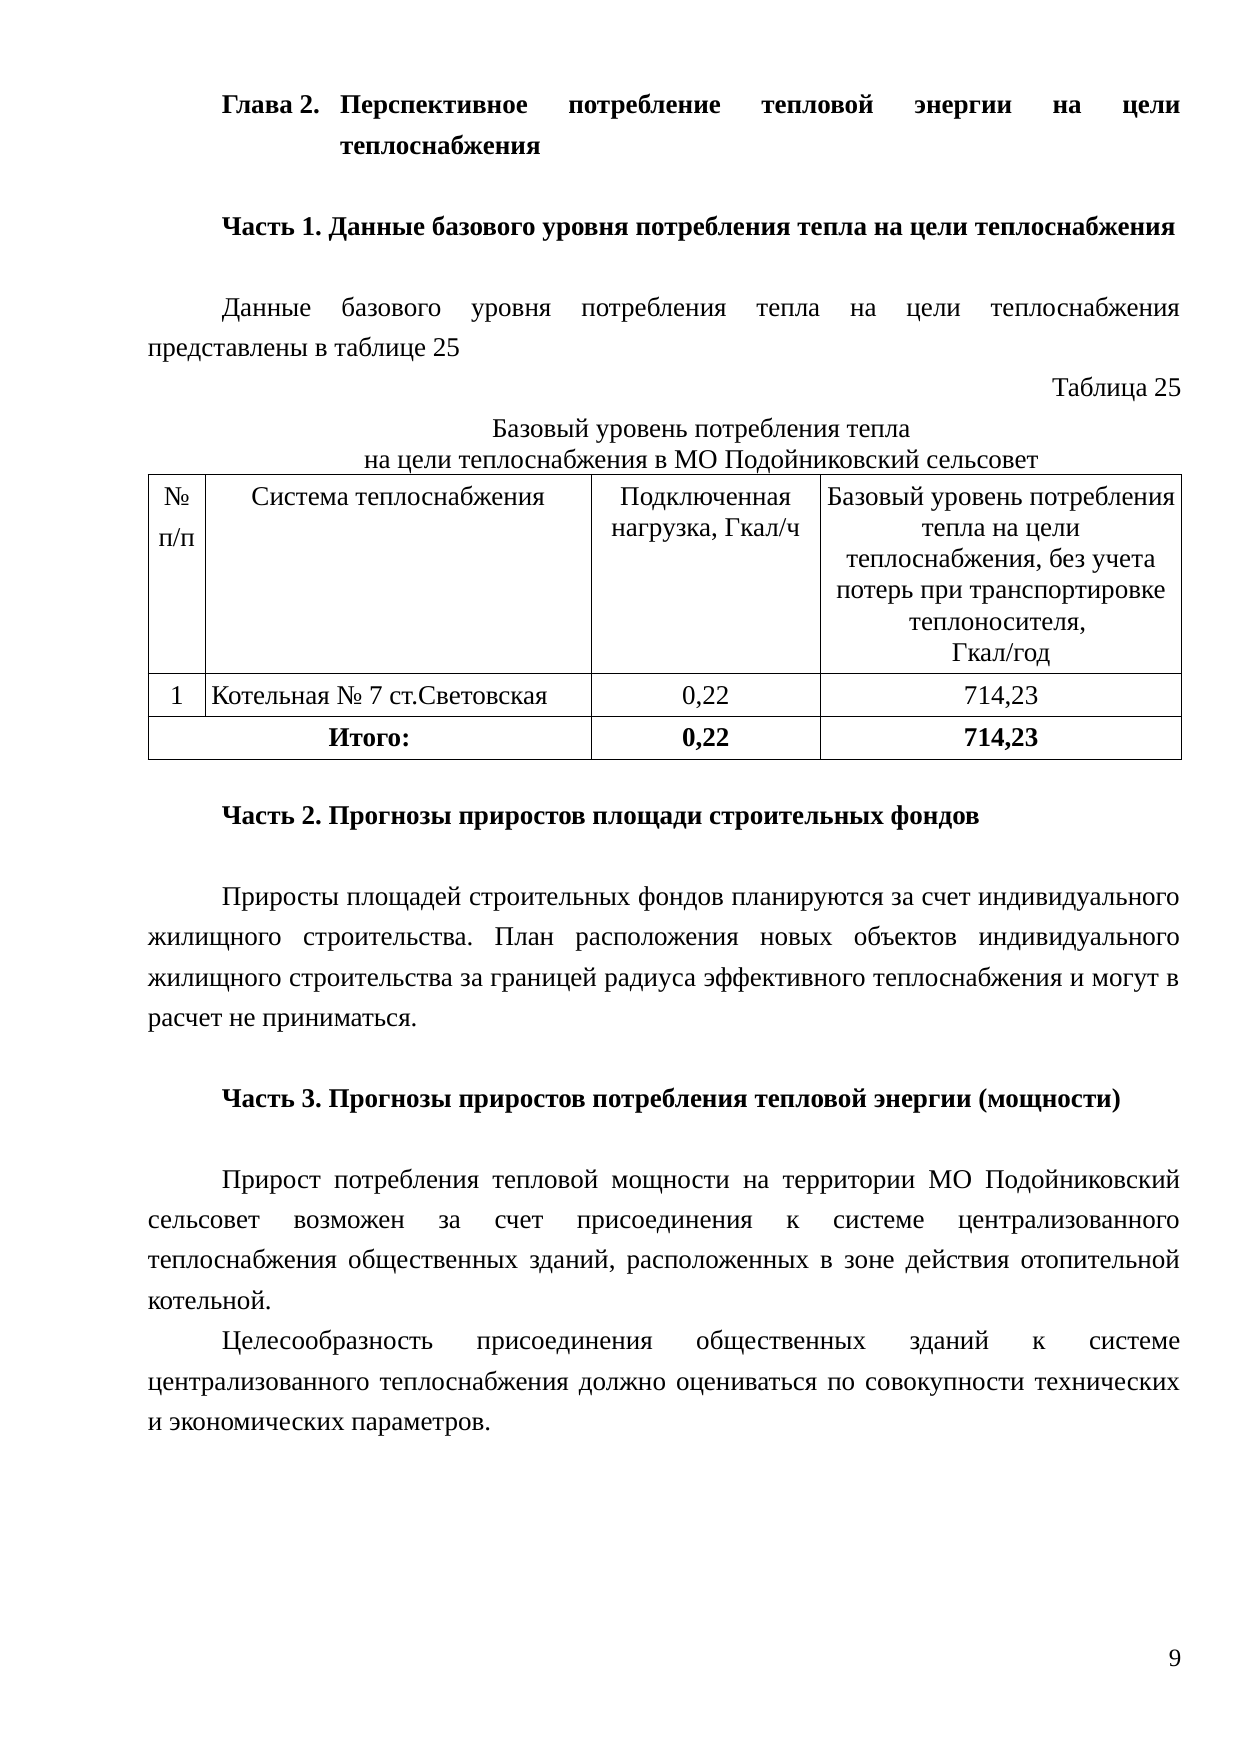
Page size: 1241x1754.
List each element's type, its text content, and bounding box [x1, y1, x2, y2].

text Таблица 25 [148, 372, 1181, 403]
text Глава 2. Перспективное потребление тепловой энергии на цели теплоснабжения [222, 89, 1181, 160]
table_cell 0,22 [592, 717, 820, 758]
table_header Система теплоснабжения [206, 475, 591, 673]
text Часть 2. Прогнозы приростов площади строительных фондов [148, 799, 1181, 830]
table_cell 0,22 [592, 674, 820, 716]
table_cell Итого: [149, 717, 591, 758]
table_header Базовый уровень потребления тепла на цели теплоснабжения, без учета потерь при транспортировке теплоносителя, Гкал/год [821, 475, 1181, 673]
text Часть 3. Прогнозы приростов потребления тепловой энергии (мощности) [148, 1082, 1181, 1113]
table_header № п/п [149, 475, 205, 673]
table_cell 1 [149, 674, 205, 716]
text Приросты площадей строительных фондов планируются за счет индивидуального жилищного строительства. План расположения новых объектов индивидуального жилищного строительства за границей радиуса эффективного теплоснабжения и могут в расчет не приниматься. [148, 880, 1181, 1032]
text Часть 1. Данные базового уровня потребления тепла на цели теплоснабжения [148, 210, 1181, 241]
table_cell Котельная № 7 ст.Световская [206, 674, 591, 716]
table_cell 714,23 [821, 717, 1181, 758]
text Данные базового уровня потребления тепла на цели теплоснабжения представлены в таблице 25 [148, 291, 1181, 362]
text Прирост потребления тепловой мощности на территории МО Подойниковский сельсовет возможен за счет присоединения к системе централизованного теплоснабжения общественных зданий, расположенных в зоне действия отопительной котельной. [148, 1163, 1181, 1315]
text Базовый уровень потребления тепла [148, 412, 1181, 443]
table_cell 714,23 [821, 674, 1181, 716]
table_header Подключенная нагрузка, Гкал/ч [592, 475, 820, 673]
text на цели теплоснабжения в МО Подойниковский сельсовет [148, 443, 1181, 474]
text Целесообразность присоединения общественных зданий к системе централизованного теплоснабжения должно оцениваться по совокупности технических и экономических параметров. [148, 1324, 1181, 1436]
